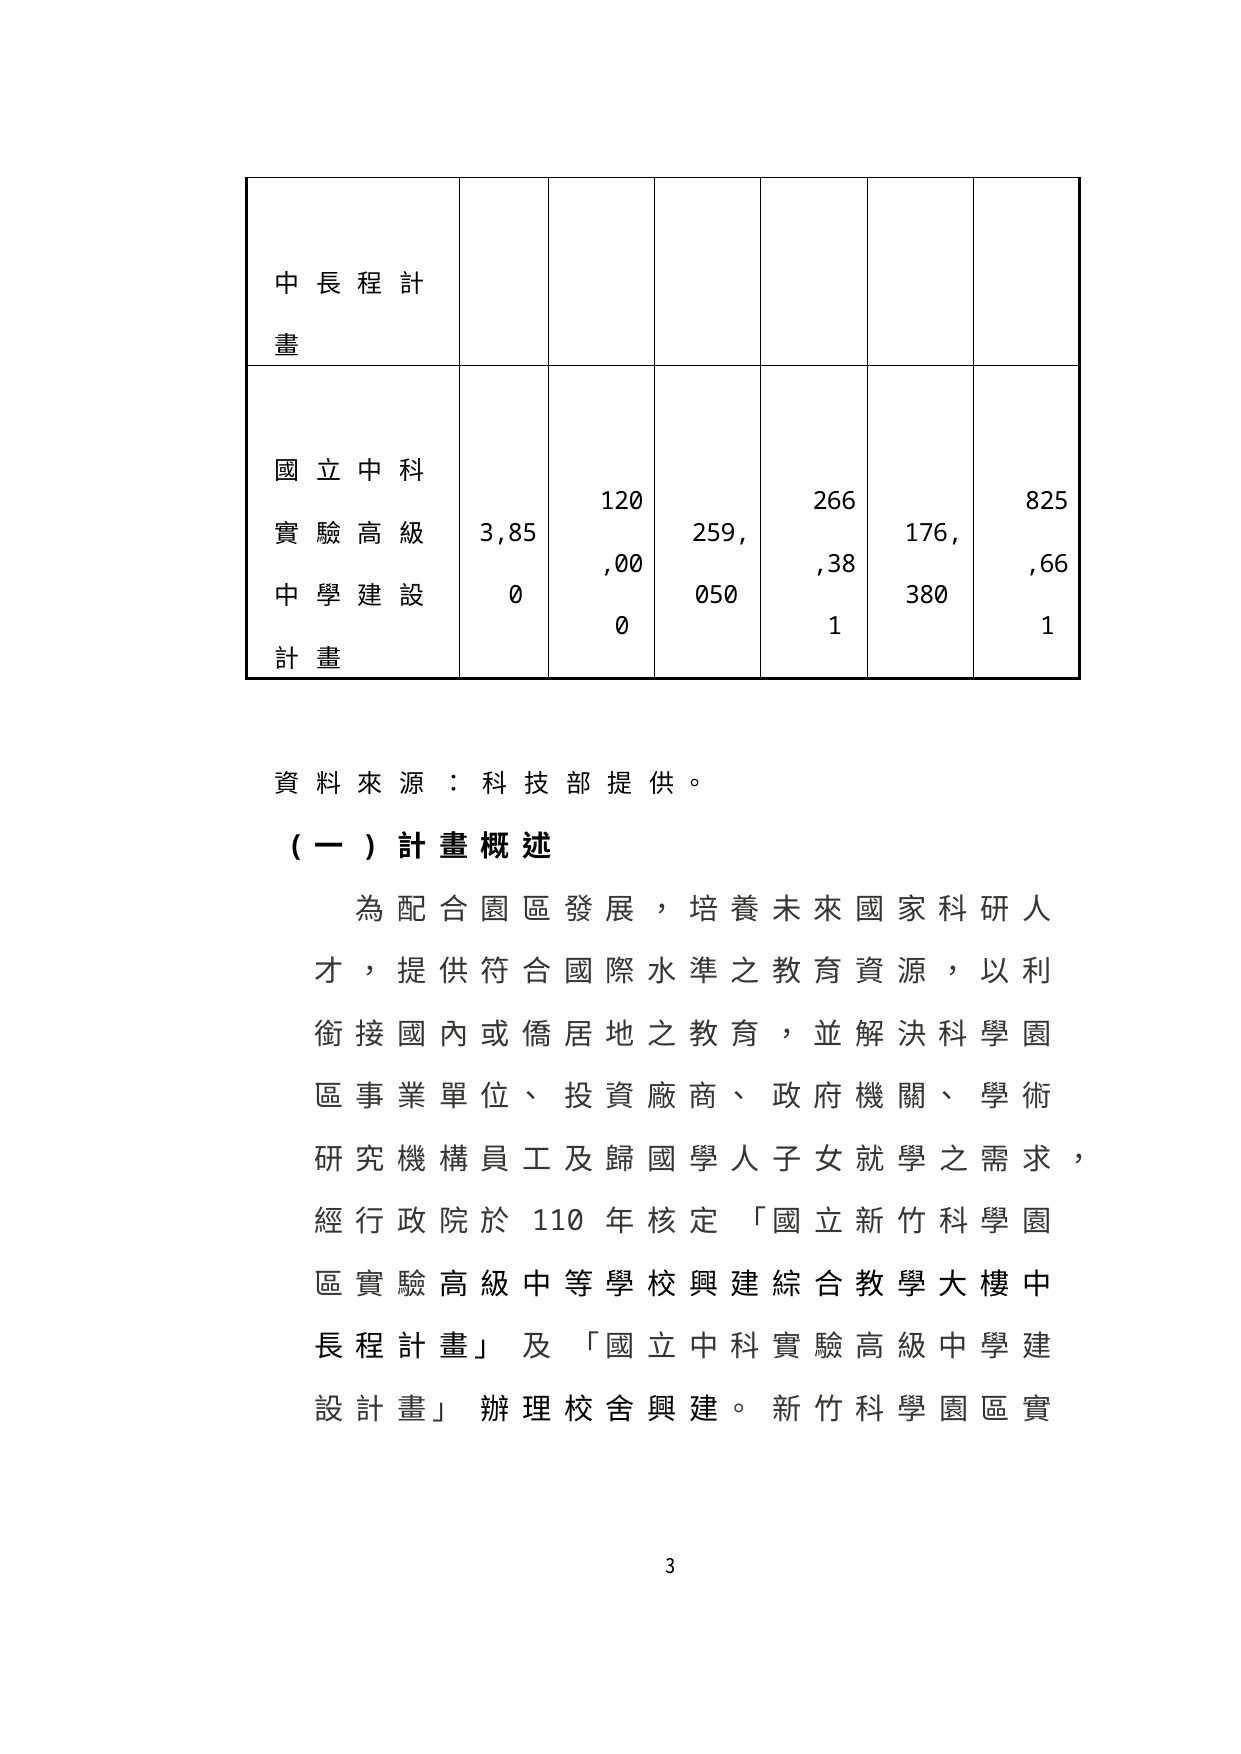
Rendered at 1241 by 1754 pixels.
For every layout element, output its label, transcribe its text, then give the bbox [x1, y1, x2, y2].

text (一)計畫概述 [242, 802, 1058, 865]
table_cell 266,381 [761, 366, 867, 677]
table_cell [549, 178, 654, 365]
text 為配合園區發展，培養未來國家科研人才，提供符合國際水準之教育資源，以利銜接國內或僑居地之教育，並解決科學園區事業單位、投資廠商、政府機關、學術研究機構員工及歸國學人子女就學之需求，經行政院於110年核定「國立新竹科學園區實驗高級中等學校興建綜合教學大樓中長程計畫」及「國立中科實驗高級中學建設計畫」辦理校舍興建。新竹科學園區實驗高級中等學校(以下簡稱竹科實中)及中科實驗高級中學(以下簡稱中科實中)之校舍興建工程將增加托嬰中心、幼兒園、國小部、國中部、高中部及雙語部教室等使用空間，並逐年增加學生人數及班級數。經科技部統計竹科實中110年度班級數合計99班，預計115年將擴增至102班；中科實中110年度班級數為37班，預計115年度將擴增至79班(詳表2)。 [271, 865, 1058, 1427]
table_cell 176,380 [868, 366, 973, 677]
table_cell 259,050 [655, 366, 760, 677]
table_cell 國立中科實驗高級中學建設計畫 [248, 366, 459, 677]
table_cell [761, 178, 867, 365]
table_cell [974, 178, 1078, 365]
table_cell 中長程計畫 [248, 178, 459, 365]
table_cell [868, 178, 973, 365]
text 資料來源：科技部提供。 [232, 740, 1058, 802]
table_cell [655, 178, 760, 365]
table_cell 120,000 [549, 366, 654, 677]
table_cell 3,850 [460, 366, 548, 677]
table_cell 825,661 [974, 366, 1078, 677]
table_cell [460, 178, 548, 365]
